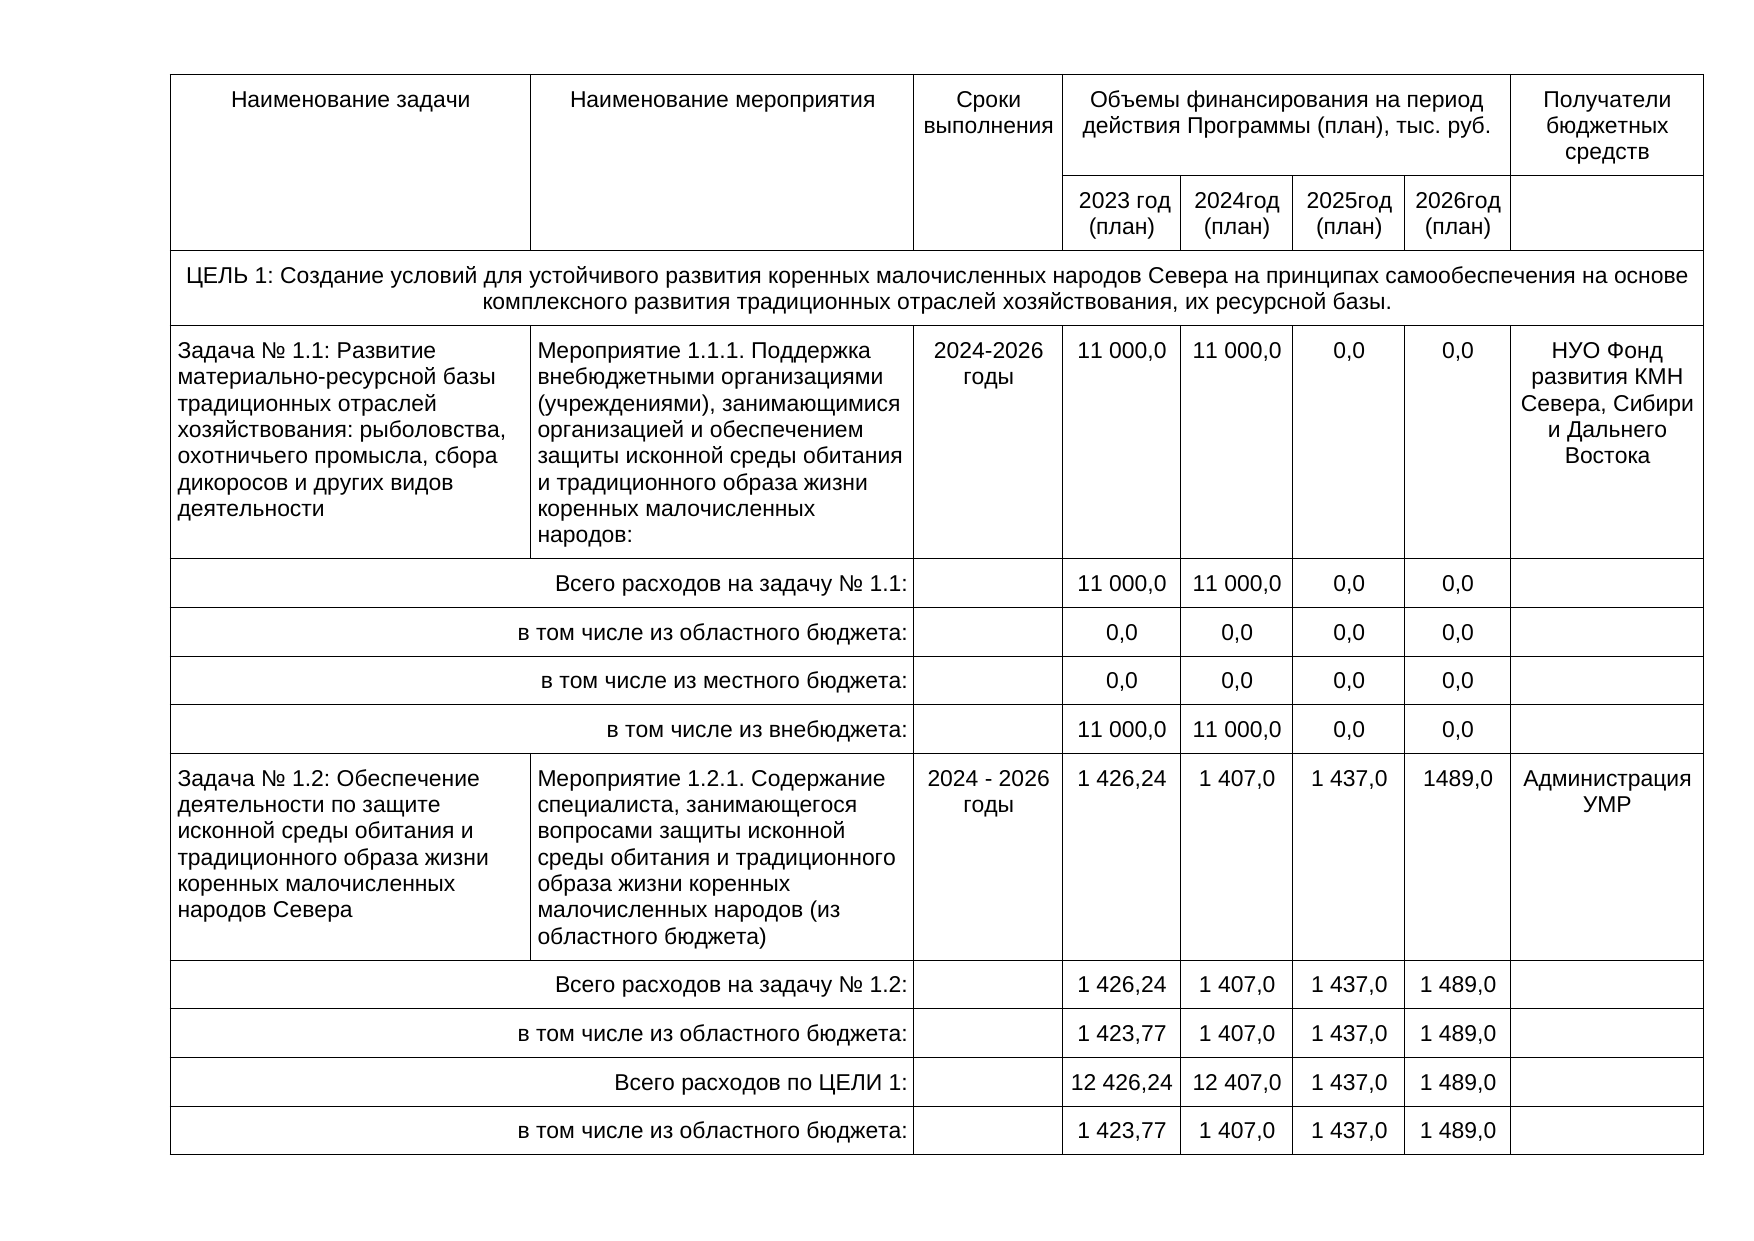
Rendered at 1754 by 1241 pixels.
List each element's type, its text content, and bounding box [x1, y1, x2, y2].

table_cell 1 423,77 [1063, 1009, 1180, 1057]
table_cell [1511, 1058, 1703, 1106]
table_cell [914, 705, 1062, 753]
table_cell в том числе из областного бюджета: [171, 1009, 913, 1057]
table_cell 0,0 [1405, 326, 1510, 558]
table_cell 1 437,0 [1293, 1107, 1404, 1154]
table_header Получатели бюджетных средств [1511, 75, 1703, 175]
table_cell 1 437,0 [1293, 1009, 1404, 1057]
table_cell 1 426,24 [1063, 754, 1180, 960]
table_cell Всего расходов на задачу № 1.1: [171, 559, 913, 607]
table_cell 1 489,0 [1405, 961, 1510, 1008]
table_cell в том числе из областного бюджета: [171, 1107, 913, 1154]
table_cell 11 000,0 [1181, 326, 1292, 558]
table_cell в том числе из местного бюджета: [171, 657, 913, 704]
table_cell [914, 1009, 1062, 1057]
table_cell 2026год (план) [1405, 176, 1510, 250]
table_cell 0,0 [1405, 608, 1510, 656]
table_cell Администрация УМР [1511, 754, 1703, 960]
table_cell [1511, 961, 1703, 1008]
table_cell [914, 1058, 1062, 1106]
table_cell [1511, 1107, 1703, 1154]
table_cell 2024-2026 годы [914, 326, 1062, 558]
table_cell в том числе из внебюджета: [171, 705, 913, 753]
table_cell 0,0 [1293, 705, 1404, 753]
table_cell 1 489,0 [1405, 1107, 1510, 1154]
table_header Объемы финансирования на период действия Программы (план), тыс. руб. [1063, 75, 1510, 175]
table_cell 12 426,24 [1063, 1058, 1180, 1106]
table_cell 0,0 [1405, 559, 1510, 607]
table_cell 2025год (план) [1293, 176, 1404, 250]
table_cell 1 489,0 [1405, 1058, 1510, 1106]
table_cell в том числе из областного бюджета: [171, 608, 913, 656]
table_cell 1 407,0 [1181, 1107, 1292, 1154]
table_cell 2023 год (план) [1063, 176, 1180, 250]
table_cell 1 489,0 [1405, 1009, 1510, 1057]
table_cell Задача № 1.1: Развитие материально-ресурсной базы традиционных отраслей хозяйствования: рыболовства, охотничьего промысла, сбора дикоросов и других видов деятельности [171, 326, 530, 558]
table_cell 11 000,0 [1181, 559, 1292, 607]
table_cell 0,0 [1063, 657, 1180, 704]
table_cell [914, 657, 1062, 704]
table_cell [914, 1107, 1062, 1154]
table_cell Задача № 1.2: Обеспечение деятельности по защите исконной среды обитания и традиционного образа жизни коренных малочисленных народов Севера [171, 754, 530, 960]
table_cell [1511, 657, 1703, 704]
table_cell 1 407,0 [1181, 1009, 1292, 1057]
table_cell [914, 559, 1062, 607]
table_cell [1511, 559, 1703, 607]
table_cell [1511, 1009, 1703, 1057]
table_cell 0,0 [1293, 559, 1404, 607]
table_cell 0,0 [1405, 705, 1510, 753]
table_cell Мероприятие 1.2.1. Содержание специалиста, занимающегося вопросами защиты исконной среды обитания и традиционного образа жизни коренных малочисленных народов (из областного бюджета) [531, 754, 913, 960]
table_cell 11 000,0 [1181, 705, 1292, 753]
table_cell 1 437,0 [1293, 961, 1404, 1008]
table_cell Всего расходов по ЦЕЛИ 1: [171, 1058, 913, 1106]
table_cell Мероприятие 1.1.1. Поддержка внебюджетными организациями (учреждениями), занимающимися организацией и обеспечением защиты исконной среды обитания и традиционного образа жизни коренных малочисленных народов: [531, 326, 913, 558]
table_cell 1 407,0 [1181, 961, 1292, 1008]
table_header Наименование задачи [171, 75, 530, 250]
table_header Сроки выполнения [914, 75, 1062, 250]
table_cell 0,0 [1063, 608, 1180, 656]
table_cell 0,0 [1181, 657, 1292, 704]
table_cell 11 000,0 [1063, 705, 1180, 753]
table_cell 11 000,0 [1063, 559, 1180, 607]
table_header Наименование мероприятия [531, 75, 913, 250]
table_cell 1 437,0 [1293, 754, 1404, 960]
table_cell [914, 961, 1062, 1008]
table_cell 12 407,0 [1181, 1058, 1292, 1106]
table_cell 0,0 [1405, 657, 1510, 704]
table_cell [914, 608, 1062, 656]
table_cell 0,0 [1181, 608, 1292, 656]
table_cell 1 426,24 [1063, 961, 1180, 1008]
table_cell НУО Фонд развития КМН Севера, Сибири и Дальнего Востока [1511, 326, 1703, 558]
table_cell 0,0 [1293, 657, 1404, 704]
table_cell [1511, 705, 1703, 753]
table_cell [1511, 608, 1703, 656]
table_cell 1 437,0 [1293, 1058, 1404, 1106]
table_cell 1 423,77 [1063, 1107, 1180, 1154]
table_cell 1 407,0 [1181, 754, 1292, 960]
table_cell Всего расходов на задачу № 1.2: [171, 961, 913, 1008]
table_cell 1489,0 [1405, 754, 1510, 960]
table_cell 0,0 [1293, 608, 1404, 656]
table_cell 11 000,0 [1063, 326, 1180, 558]
table_cell 2024год (план) [1181, 176, 1292, 250]
table_cell 0,0 [1293, 326, 1404, 558]
table_cell ЦЕЛЬ 1: Создание условий для устойчивого развития коренных малочисленных народов Севера на принципах самообеспечения на основе комплексного развития традиционных отраслей хозяйствования, их ресурсной базы. [171, 251, 1703, 325]
table_cell [1511, 176, 1703, 250]
table_cell 2024 - 2026 годы [914, 754, 1062, 960]
